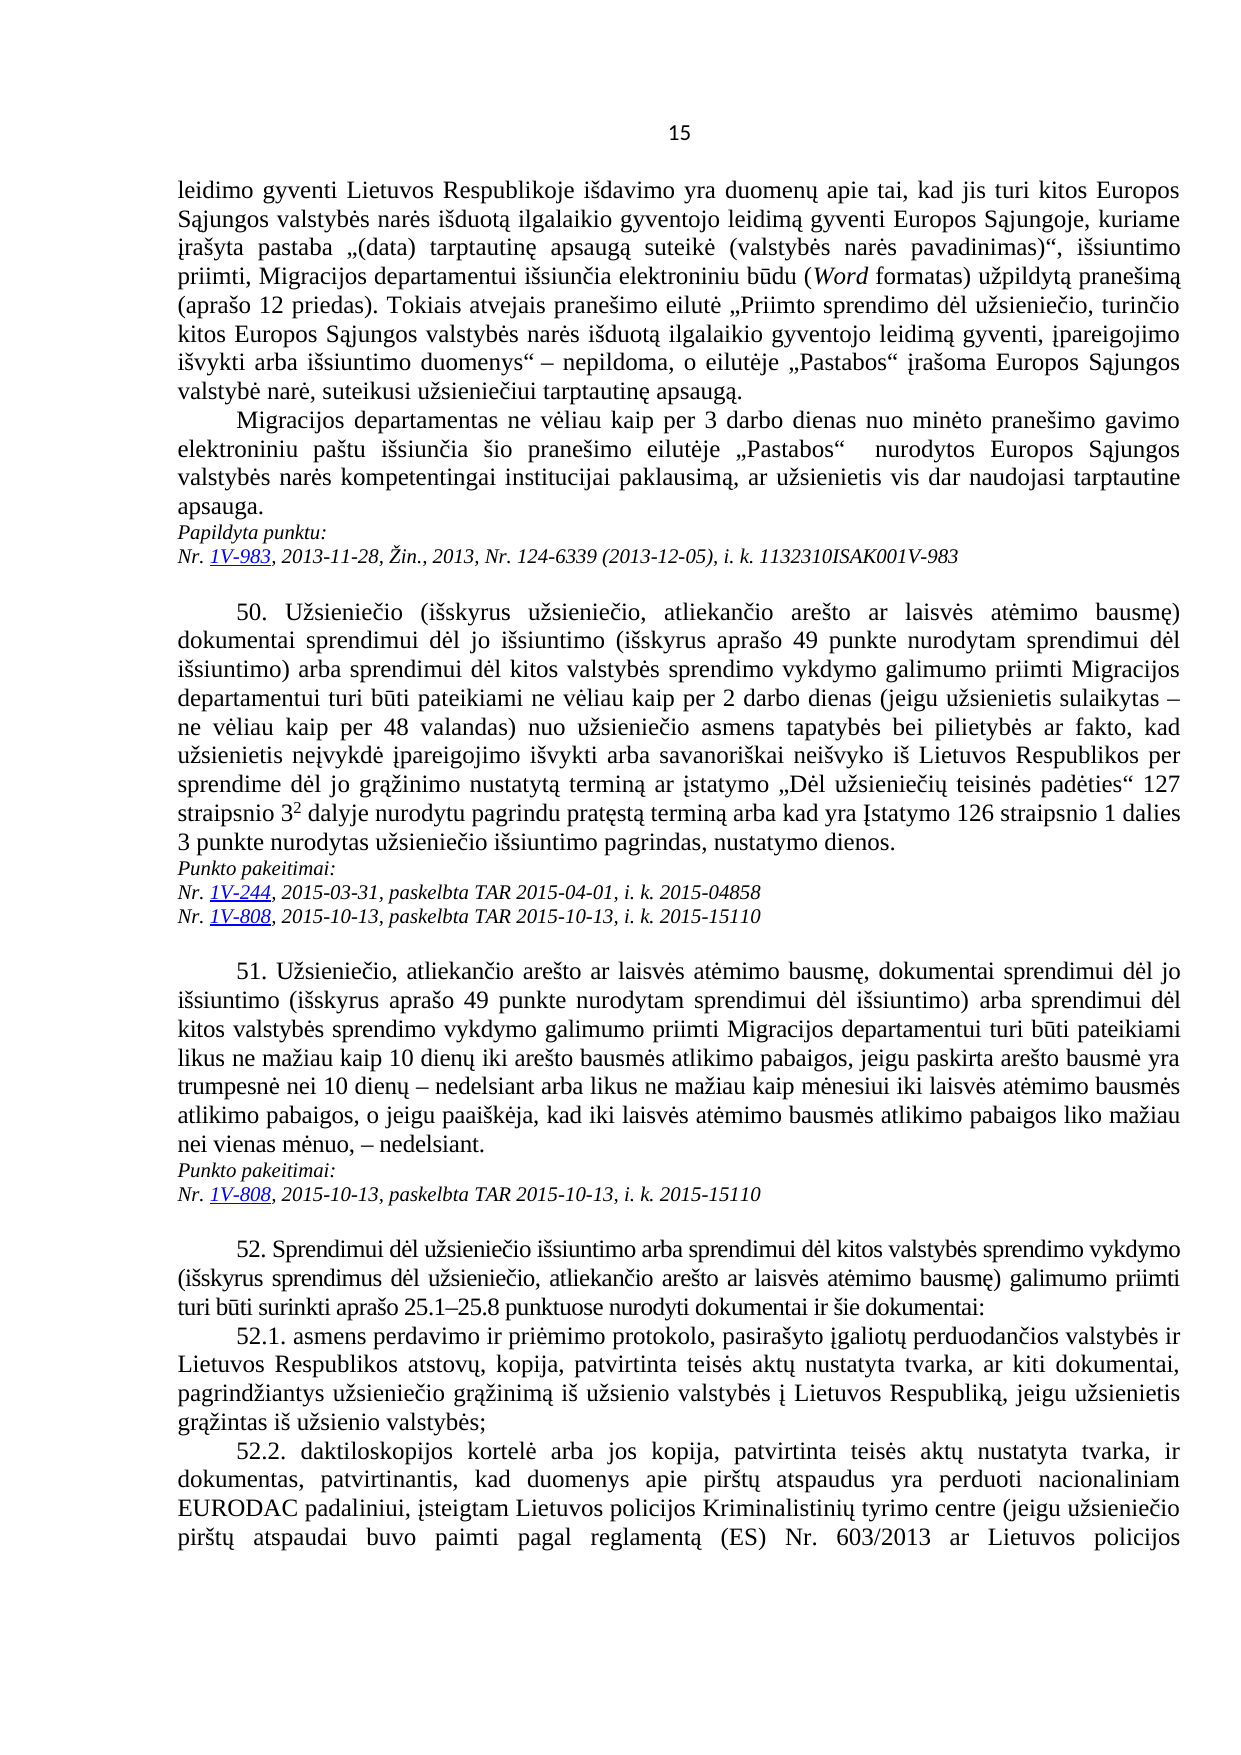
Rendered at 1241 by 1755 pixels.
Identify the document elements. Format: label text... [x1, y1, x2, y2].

text Nr. 1V-983, 2013-11-28, Žin., 2013, Nr. 124-6339 (2013-12-05), i. k. 1132310ISAK001V-983 [177, 544, 1181, 568]
text Punkto pakeitimai: [177, 856, 1181, 879]
text Nr. 1V-244, 2015-03-31, paskelbta TAR 2015-04-01, i. k. 2015-04858 [177, 879, 1181, 904]
text 50. Užsieniečio (išskyrus užsieniečio, atliekančio arešto ar laisvės atėmimo bausmę) dokumentai sprendimui dėl jo išsiuntimo (išskyrus aprašo 49 punkte nurodytam sprendimui dėl išsiuntimo) arba sprendimui dėl kitos valstybės sprendimo vykdymo galimumo priimti Migracijos departamentui turi būti pateikiami ne vėliau kaip per 2 darbo dienas (jeigu užsienietis sulaikytas – ne vėliau kaip per 48 valandas) nuo užsieniečio asmens tapatybės bei pilietybės ar fakto, kad užsienietis neįvykdė įpareigojimo išvykti arba savanoriškai neišvyko iš Lietuvos Respublikos per sprendime dėl jo grąžinimo nustatytą terminą ar įstatymo „Dėl užsieniečių teisinės padėties“ 127 straipsnio 32 dalyje nurodytu pagrindu pratęstą terminą arba kad yra Įstatymo 126 straipsnio 1 dalies 3 punkte nurodytas užsieniečio išsiuntimo pagrindas, nustatymo dienos. [177, 597, 1181, 856]
text 52.1. asmens perdavimo ir priėmimo protokolo, pasirašyto įgaliotų perduodančios valstybės ir Lietuvos Respublikos atstovų, kopija, patvirtinta teisės aktų nustatyta tvarka, ar kiti dokumentai, pagrindžiantys užsieniečio grąžinimą iš užsienio valstybės į Lietuvos Respubliką, jeigu užsienietis grąžintas iš užsienio valstybės; [177, 1321, 1181, 1436]
text Nr. 1V-808, 2015-10-13, paskelbta TAR 2015-10-13, i. k. 2015-15110 [177, 1182, 1181, 1206]
text Migracijos departamentas ne vėliau kaip per 3 darbo dienas nuo minėto pranešimo gavimo elektroniniu paštu išsiunčia šio pranešimo eilutėje „Pastabos“ nurodytos Europos Sąjungos valstybės narės kompetentingai institucijai paklausimą, ar užsienietis vis dar naudojasi tarptautine apsauga. [177, 405, 1181, 520]
text Papildyta punktu: [177, 520, 1181, 544]
text 52.2. daktiloskopijos kortelė arba jos kopija, patvirtinta teisės aktų nustatyta tvarka, ir dokumentas, patvirtinantis, kad duomenys apie pirštų atspaudus yra perduoti nacionaliniam EURODAC padaliniui, įsteigtam Lietuvos policijos Kriminalistinių tyrimo centre (jeigu užsieniečio pirštų atspaudai buvo paimti pagal reglamentą (ES) Nr. 603/2013 ar Lietuvos policijos [177, 1436, 1181, 1551]
text leidimo gyventi Lietuvos Respublikoje išdavimo yra duomenų apie tai, kad jis turi kitos Europos Sąjungos valstybės narės išduotą ilgalaikio gyventojo leidimą gyventi Europos Sąjungoje, kuriame įrašyta pastaba „(data) tarptautinę apsaugą suteikė (valstybės narės pavadinimas)“, išsiuntimo priimti, Migracijos departamentui išsiunčia elektroniniu būdu (Word formatas) užpildytą pranešimą (aprašo 12 priedas). Tokiais atvejais pranešimo eilutė „Priimto sprendimo dėl užsieniečio, turinčio kitos Europos Sąjungos valstybės narės išduotą ilgalaikio gyventojo leidimą gyventi, įpareigojimo išvykti arba išsiuntimo duomenys“ – nepildoma, o eilutėje „Pastabos“ įrašoma Europos Sąjungos valstybė narė, suteikusi užsieniečiui tarptautinę apsaugą. [177, 175, 1181, 405]
text Nr. 1V-808, 2015-10-13, paskelbta TAR 2015-10-13, i. k. 2015-15110 [177, 904, 1181, 928]
text 51. Užsieniečio, atliekančio arešto ar laisvės atėmimo bausmę, dokumentai sprendimui dėl jo išsiuntimo (išskyrus aprašo 49 punkte nurodytam sprendimui dėl išsiuntimo) arba sprendimui dėl kitos valstybės sprendimo vykdymo galimumo priimti Migracijos departamentui turi būti pateikiami likus ne mažiau kaip 10 dienų iki arešto bausmės atlikimo pabaigos, jeigu paskirta arešto bausmė yra trumpesnė nei 10 dienų – nedelsiant arba likus ne mažiau kaip mėnesiui iki laisvės atėmimo bausmės atlikimo pabaigos, o jeigu paaiškėja, kad iki laisvės atėmimo bausmės atlikimo pabaigos liko mažiau nei vienas mėnuo, – nedelsiant. [177, 956, 1181, 1158]
text 52. Sprendimui dėl užsieniečio išsiuntimo arba sprendimui dėl kitos valstybės sprendimo vykdymo (išskyrus sprendimus dėl užsieniečio, atliekančio arešto ar laisvės atėmimo bausmę) galimumo priimti turi būti surinkti aprašo 25.1–25.8 punktuose nurodyti dokumentai ir šie dokumentai: [177, 1234, 1181, 1321]
text Punkto pakeitimai: [177, 1158, 1181, 1182]
